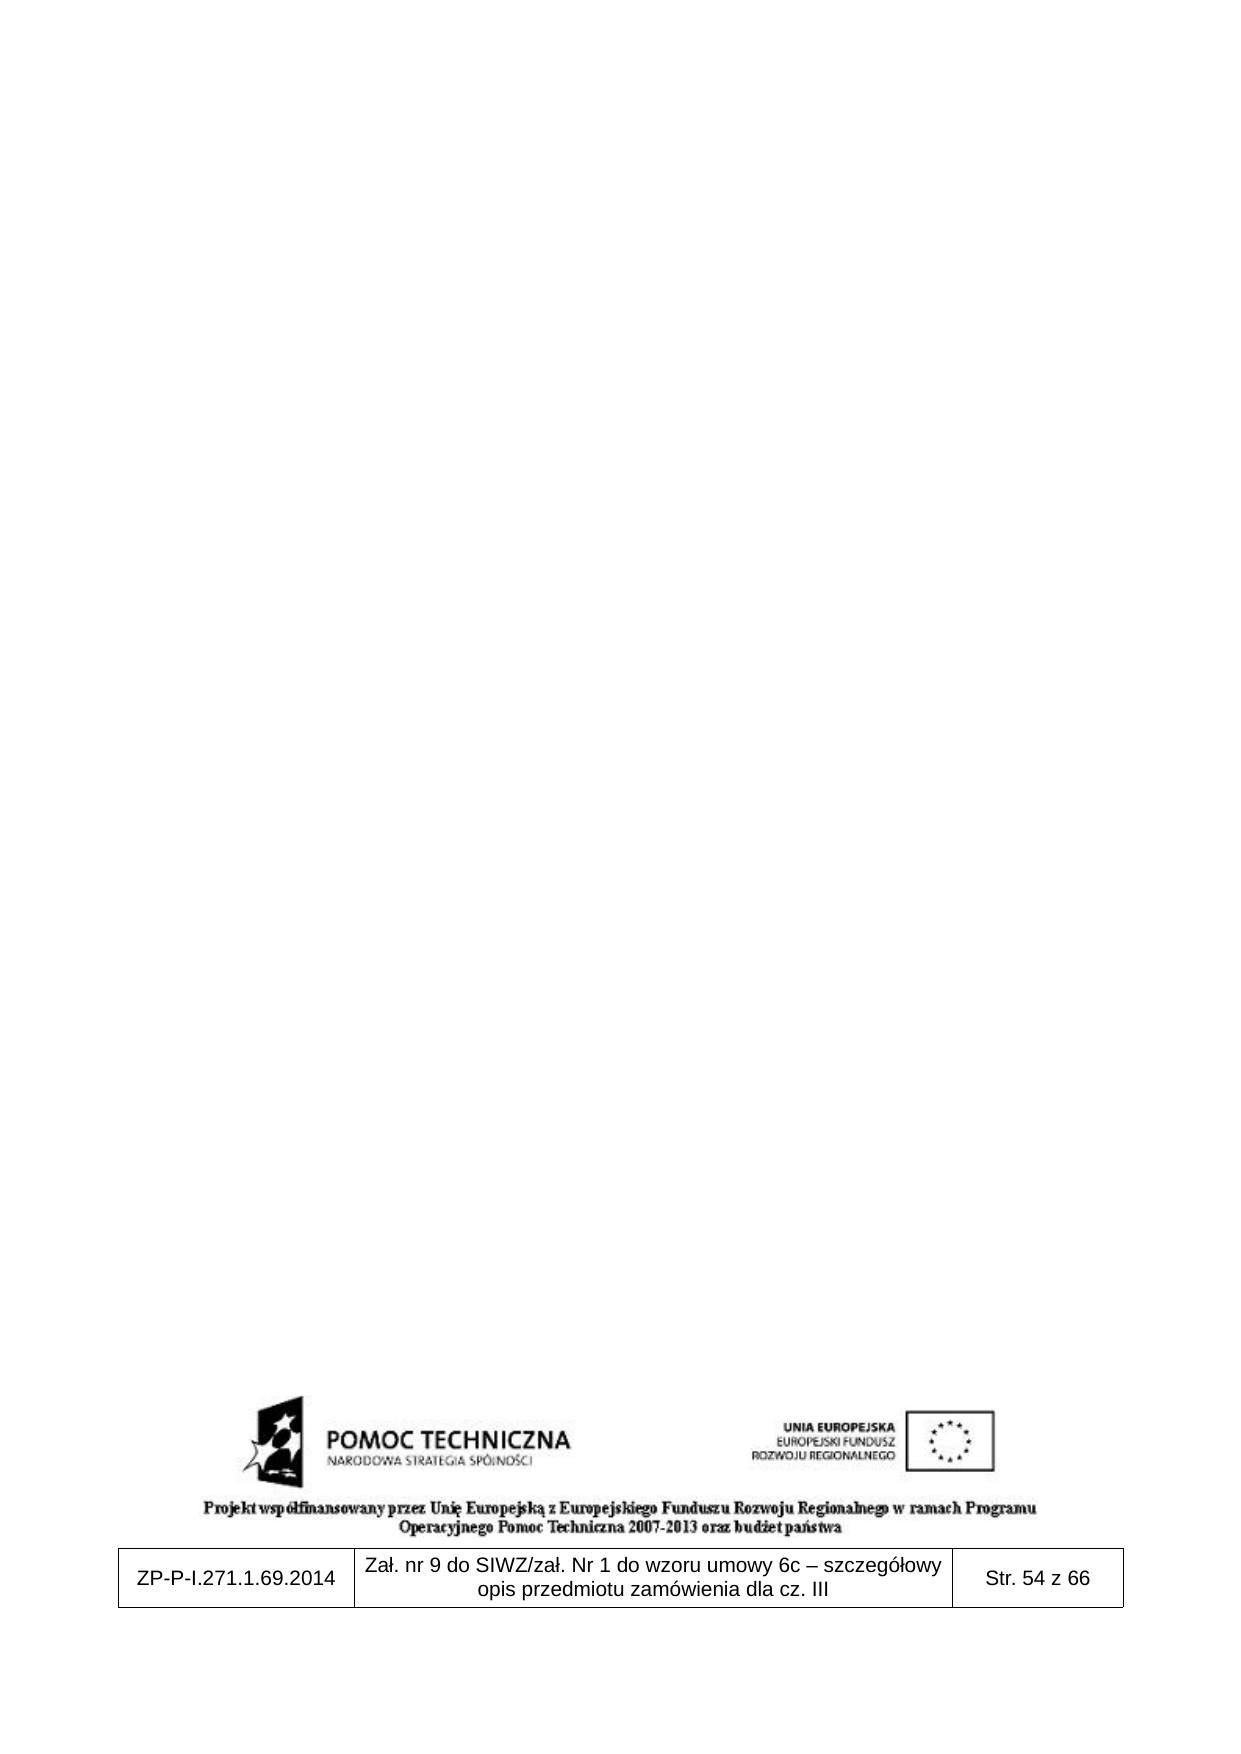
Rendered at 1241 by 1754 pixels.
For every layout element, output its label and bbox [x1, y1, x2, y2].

picture [199, 1395, 1042, 1538]
